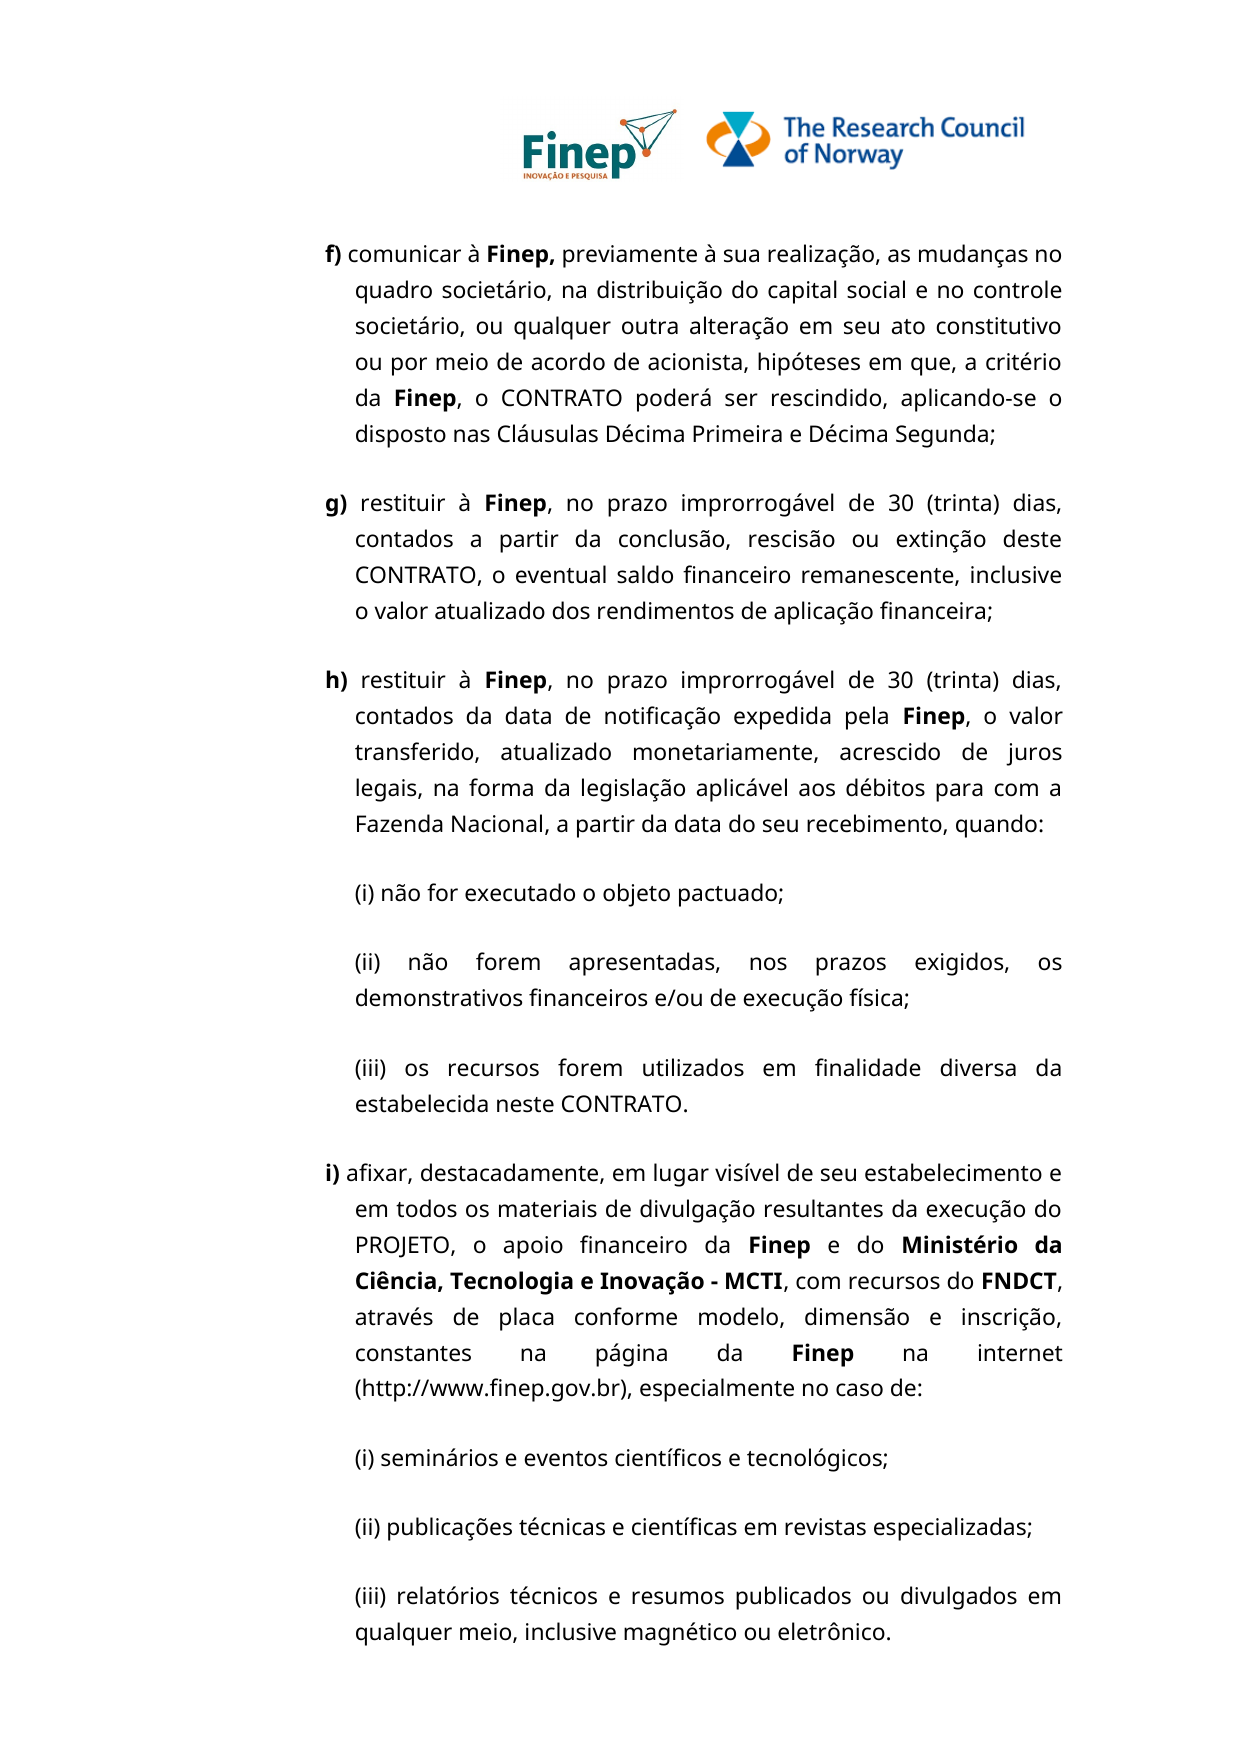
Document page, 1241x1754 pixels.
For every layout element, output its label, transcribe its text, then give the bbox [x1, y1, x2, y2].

picture [704, 96, 1027, 172]
text (iii) os recursos forem utilizados em finalidade diversa da estabelecida neste CONTRATO. [354, 1052, 1063, 1119]
text i) afixar, destacadamente, em lugar visível de seu estabelecimento e em todos os materiais de divulgação resultantes da execução do PROJETO, o apoio financeiro da Finep e do Ministério da Ciência, Tecnologia e Inovação - MCTI, com recursos do FNDCT, através de placa conforme modelo, dimensão e inscrição, constantes na página da Finep na internet (http://www.finep.gov.br), especialmente no caso de: [325, 1157, 1063, 1404]
text (ii) publicações técnicas e científicas em revistas especializadas; [354, 1511, 1063, 1542]
text (i) não for executado o objeto pactuado; [354, 877, 1063, 908]
text (i) seminários e eventos científicos e tecnológicos; [354, 1442, 1063, 1473]
text f) comunicar à Finep, previamente à sua realização, as mudanças no quadro societário, na distribuição do capital social e no controle societário, ou qualquer outra alteração em seu ato constitutivo ou por meio de acordo de acionista, hipóteses em que, a critério da Finep, o CONTRATO poderá ser rescindido, aplicando-se o disposto nas Cláusulas Décima Primeira e Décima Segunda; [325, 238, 1063, 449]
text (ii) não forem apresentadas, nos prazos exigidos, os demonstrativos financeiros e/ou de execução física; [354, 946, 1063, 1013]
picture [500, 96, 685, 182]
text g) restituir à Finep, no prazo improrrogável de 30 (trinta) dias, contados a partir da conclusão, rescisão ou extinção deste CONTRATO, o eventual saldo financeiro remanescente, inclusive o valor atualizado dos rendimentos de aplicação financeira; [325, 487, 1063, 626]
text h) restituir à Finep, no prazo improrrogável de 30 (trinta) dias, contados da data de notificação expedida pela Finep, o valor transferido, atualizado monetariamente, acrescido de juros legais, na forma da legislação aplicável aos débitos para com a Fazenda Nacional, a partir da data do seu recebimento, quando: [325, 664, 1063, 839]
text (iii) relatórios técnicos e resumos publicados ou divulgados em qualquer meio, inclusive magnético ou eletrônico. [354, 1580, 1063, 1647]
